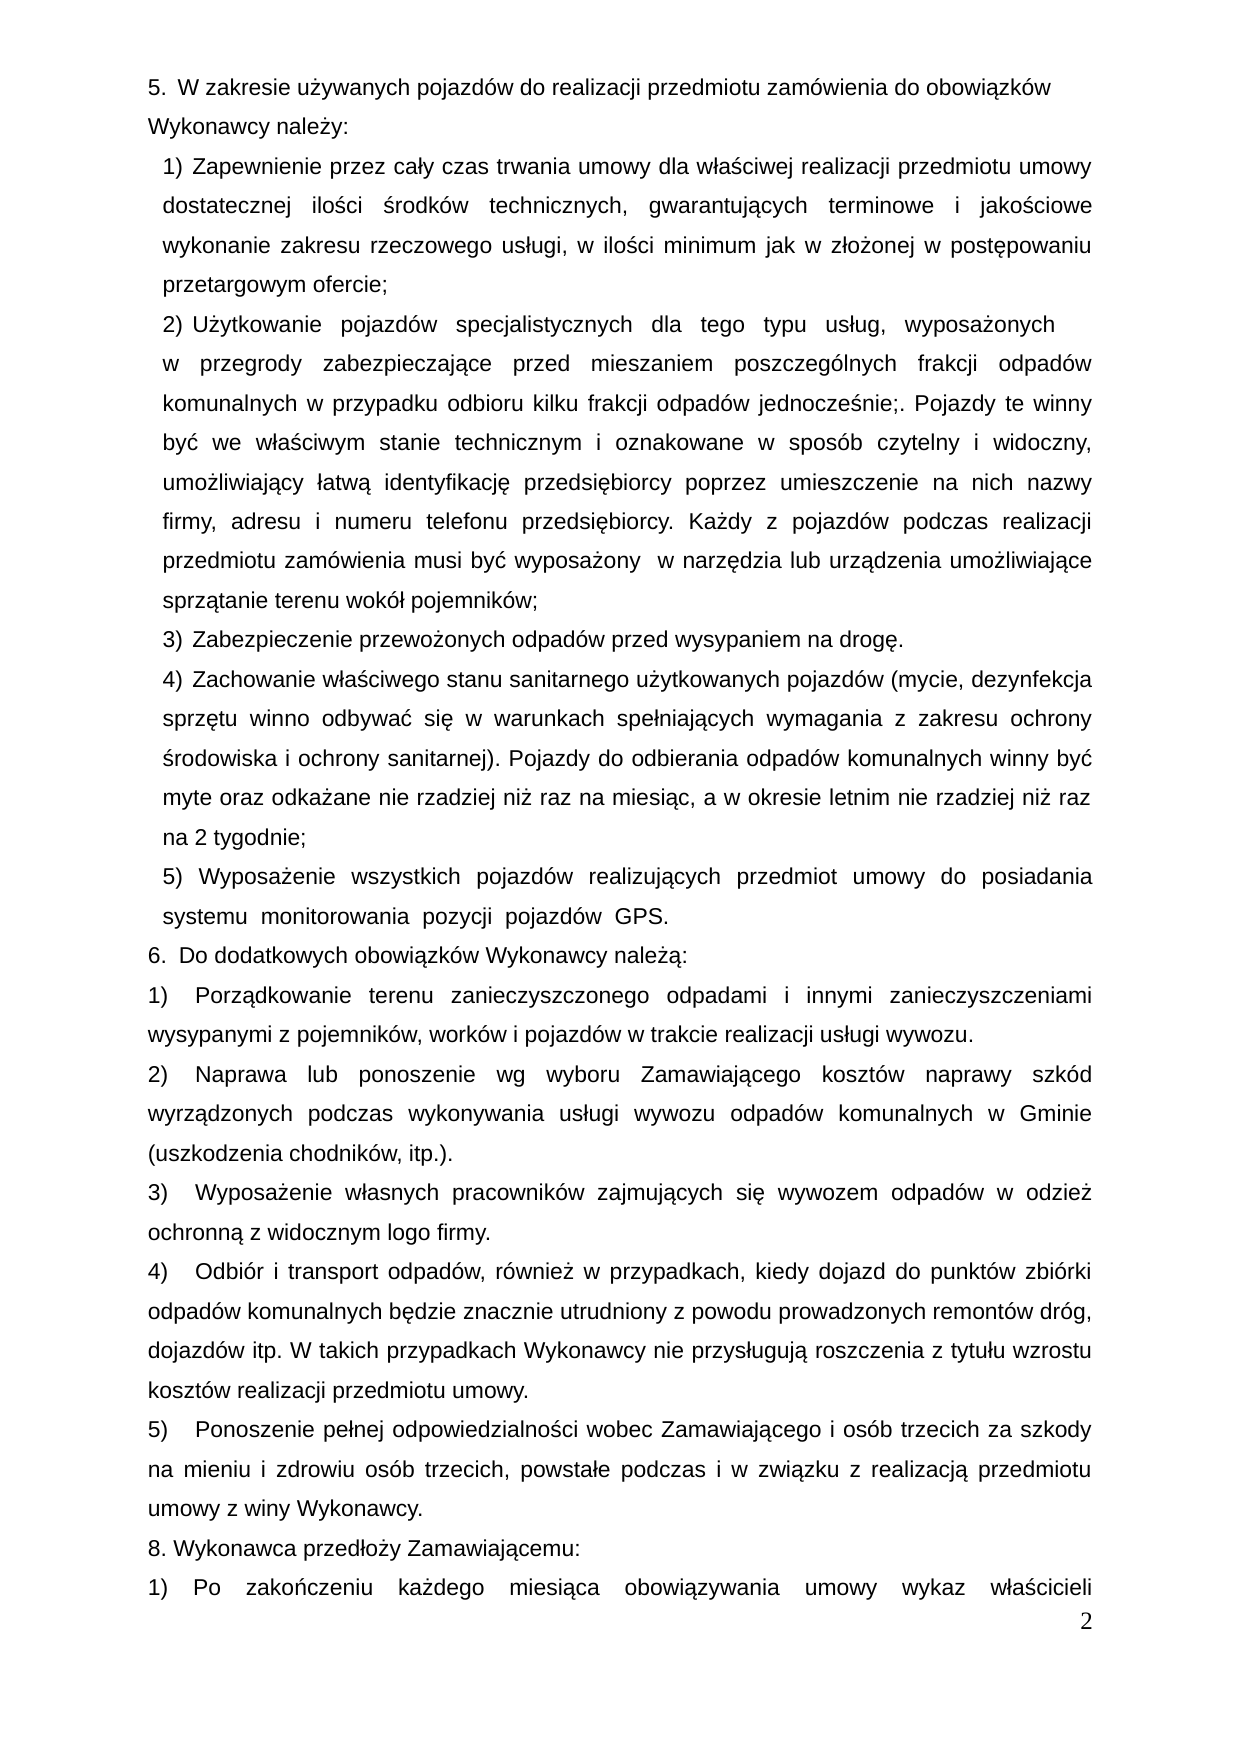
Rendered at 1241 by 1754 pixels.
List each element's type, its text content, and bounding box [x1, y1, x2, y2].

list 4) Zachowanie właściwego stanu sanitarnego użytkowanych pojazdów (mycie, dezynfekcja sprzętu winno odbywać się w warunkach spełniających wymagania z zakresu ochrony środowiska i ochrony sanitarnej). Pojazdy do odbierania odpadów komunalnych winny być myte oraz odkażane nie rzadziej niż raz na miesiąc, a w okresie letnim nie rzadziej niż raz na 2 tygodnie; [162, 666, 1093, 850]
list Wyposażenie własnych pracowników zajmujących się wywozem odpadów w odzież ochronną z widocznym logo firmy. [148, 1179, 1093, 1245]
list Ponoszenie pełnej odpowiedzialności wobec Zamawiającego i osób trzecich za szkody na mieniu i zdrowiu osób trzecich, powstałe podczas i w związku z realizacją przedmiotu umowy z winy Wykonawcy. [148, 1416, 1093, 1521]
list 5) Wyposażenie wszystkich pojazdów realizujących przedmiot umowy do posiadania systemu monitorowania pozycji pojazdów GPS. [162, 863, 1093, 929]
list 2) Użytkowanie pojazdów specjalistycznych dla tego typu usług, wyposażonych w przegrody zabezpieczające przed mieszaniem poszczególnych frakcji odpadów komunalnych w przypadku odbioru kilku frakcji odpadów jednocześnie;. Pojazdy te winny być we właściwym stanie technicznym i oznakowane w sposób czytelny i widoczny, umożliwiający łatwą identyfikację przedsiębiorcy poprzez umieszczenie na nich nazwy firmy, adresu i numeru telefonu przedsiębiorcy. Każdy z pojazdów podczas realizacji przedmiotu zamówienia musi być wyposażony w narzędzia lub urządzenia umożliwiające sprzątanie terenu wokół pojemników; [162, 311, 1093, 613]
list Do dodatkowych obowiązków Wykonawcy należą: [148, 942, 1093, 969]
list Odbiór i transport odpadów, również w przypadkach, kiedy dojazd do punktów zbiórki odpadów komunalnych będzie znacznie utrudniony z powodu prowadzonych remontów dróg, dojazdów itp. W takich przypadkach Wykonawcy nie przysługują roszczenia z tytułu wzrostu kosztów realizacji przedmiotu umowy. [148, 1258, 1093, 1403]
text 1) Po zakończeniu każdego miesiąca obowiązywania umowy wykaz właścicieli [148, 1574, 1093, 1600]
list Naprawa lub ponoszenie wg wyboru Zamawiającego kosztów naprawy szkód wyrządzonych podczas wykonywania usługi wywozu odpadów komunalnych w Gminie (uszkodzenia chodników, itp.). [148, 1061, 1093, 1166]
text 8. Wykonawca przedłoży Zamawiającemu: [148, 1534, 1093, 1561]
list 3) Zabezpieczenie przewożonych odpadów przed wysypaniem na drogę. [162, 626, 1093, 653]
list 1) Zapewnienie przez cały czas trwania umowy dla właściwej realizacji przedmiotu umowy dostatecznej ilości środków technicznych, gwarantujących terminowe i jakościowe wykonanie zakresu rzeczowego usługi, w ilości minimum jak w złożonej w postępowaniu przetargowym ofercie; [162, 153, 1093, 297]
list Porządkowanie terenu zanieczyszczonego odpadami i innymi zanieczyszczeniami wysypanymi z pojemników, worków i pojazdów w trakcie realizacji usługi wywozu. [148, 982, 1093, 1048]
list W zakresie używanych pojazdów do realizacji przedmiotu zamówienia do obowiązków Wykonawcy należy: [148, 74, 1093, 139]
